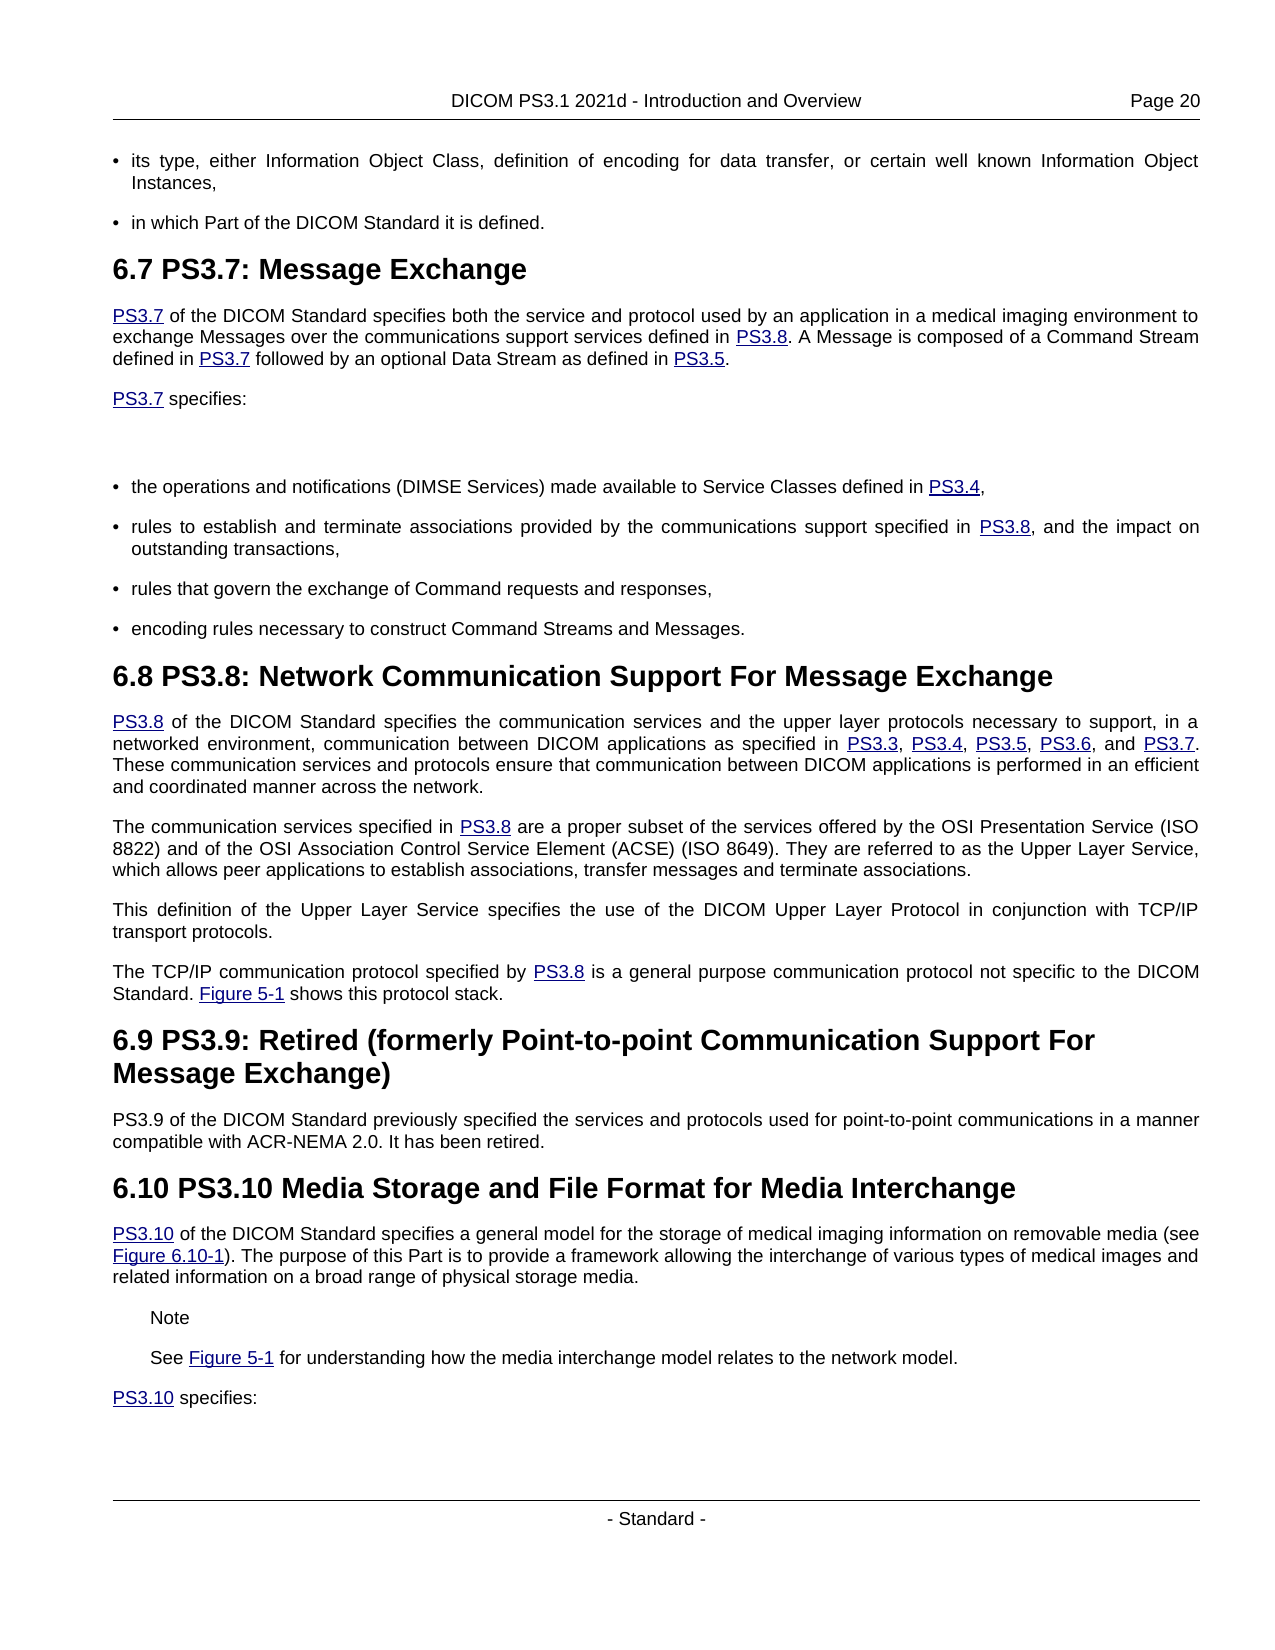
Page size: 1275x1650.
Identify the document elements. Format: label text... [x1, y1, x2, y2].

text PS3.7 of the DICOM Standard specifies both the service and protocol used by an application in a medical imaging environment to exchange Messages over the communications support services defined in PS3.8. A Message is composed of a Command Stream defined in PS3.7 followed by an optional Data Stream as defined in PS3.5. [112, 304, 1200, 369]
text The communication services specified in PS3.8 are a proper subset of the services offered by the OSI Presentation Service (ISO 8822) and of the OSI Association Control Service Element (ACSE) (ISO 8649). They are referred to as the Upper Layer Service, which allows peer applications to establish associations, transfer messages and terminate associations. [112, 816, 1200, 881]
text PS3.10 of the DICOM Standard specifies a general model for the storage of medical imaging information on removable media (see Figure 6.10-1). The purpose of this Part is to provide a framework allowing the interchange of various types of medical images and related information on a broad range of physical storage media. [112, 1223, 1200, 1288]
text See Figure 5-1 for understanding how the media interchange model relates to the network model. [150, 1347, 1162, 1368]
text • rules that govern the exchange of Command requests and responses, [112, 578, 1200, 599]
text The TCP/IP communication protocol specified by PS3.8 is a general purpose communication protocol not specific to the DICOM Standard. Figure 5-1 shows this protocol stack. [112, 961, 1200, 1004]
text This definition of the Upper Layer Service specifies the use of the DICOM Upper Layer Protocol in conjunction with TCP/IP transport protocols. [112, 899, 1200, 942]
text Note [150, 1306, 1162, 1328]
text 6.8 PS3.8: Network Communication Support For Message Exchange [112, 658, 1200, 692]
text PS3.8 of the DICOM Standard specifies the communication services and the upper layer protocols necessary to support, in a networked environment, communication between DICOM applications as specified in PS3.3, PS3.4, PS3.5, PS3.6, and PS3.7. These communication services and protocols ensure that communication between DICOM applications is performed in an efficient and coordinated manner across the network. [112, 711, 1200, 797]
text • rules to establish and terminate associations provided by the communications support specified in PS3.8, and the impact on outstanding transactions, [112, 516, 1200, 559]
text PS3.9 of the DICOM Standard previously specified the services and protocols used for point-to-point communications in a manner compatible with ACR-NEMA 2.0. It has been retired. [112, 1109, 1200, 1152]
text • encoding rules necessary to construct Command Streams and Messages. [112, 618, 1200, 640]
text 6.7 PS3.7: Message Exchange [112, 252, 1200, 286]
text • the operations and notifications (DIMSE Services) made available to Service Classes defined in PS3.4, [112, 476, 1200, 497]
text 6.10 PS3.10 Media Storage and File Format for Media Interchange [112, 1171, 1200, 1204]
text • its type, either Information Object Class, definition of encoding for data transfer, or certain well known Information Object Instances, [112, 150, 1200, 193]
text 6.9 PS3.9: Retired (formerly Point-to-point Communication Support For Message Exchange) [112, 1023, 1200, 1090]
text • in which Part of the DICOM Standard it is defined. [112, 212, 1200, 233]
text PS3.10 specifies: [112, 1387, 1200, 1409]
text PS3.7 specifies: [112, 388, 1200, 409]
